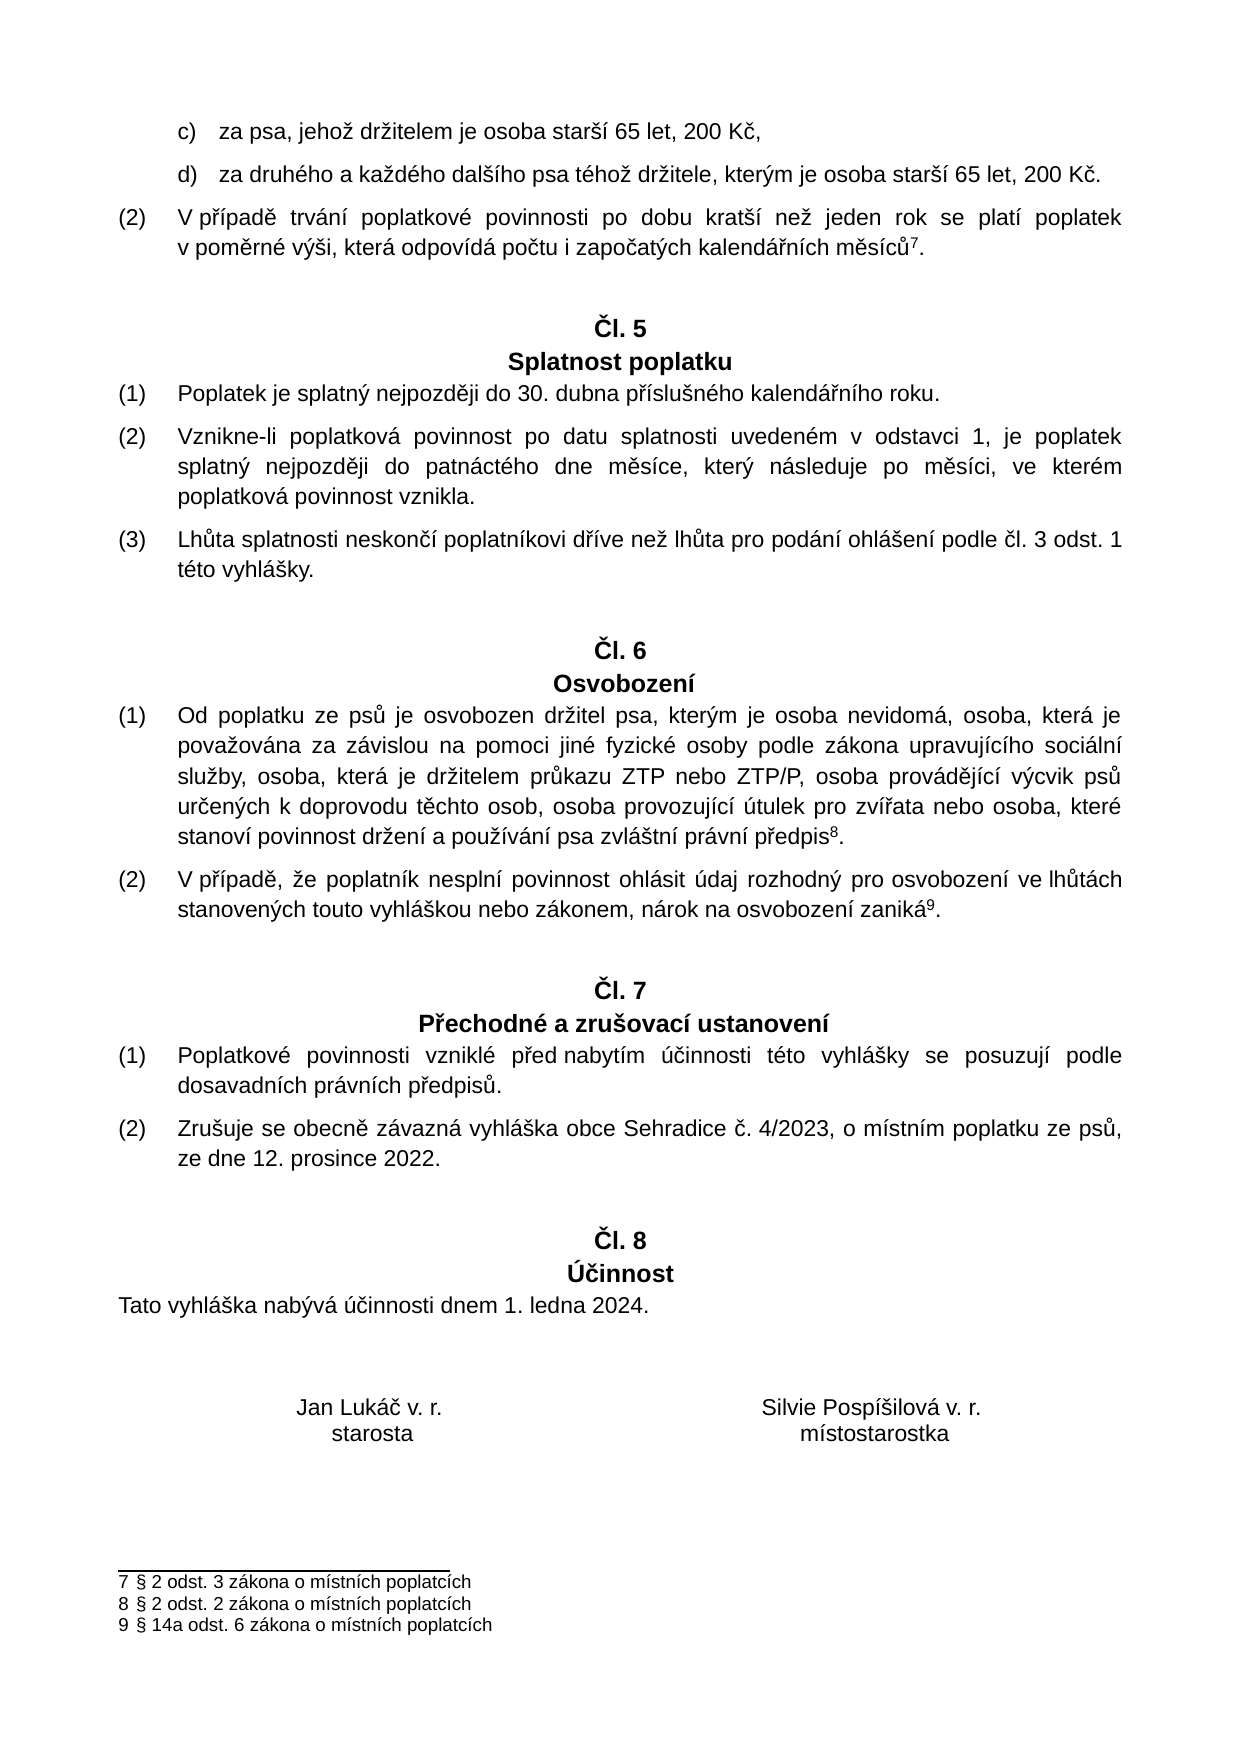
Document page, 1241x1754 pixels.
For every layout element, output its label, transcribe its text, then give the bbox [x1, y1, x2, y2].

list § 14a odst. 6 zákona o místních poplatcích [118, 1614, 1122, 1635]
list Poplatek je splatný nejpozději do 30. dubna příslušného kalendářního roku. [118, 380, 1122, 406]
list § 2 odst. 2 zákona o místních poplatcích [118, 1592, 1122, 1614]
subtitle Čl. 8 Účinnost [118, 1226, 1122, 1287]
list V případě trvání poplatkové povinnosti po dobu kratší než jeden rok se platí poplatek v poměrné výši, která odpovídá počtu i započatých kalendářních měsíců. [118, 203, 1122, 260]
list § 2 odst. 3 zákona o místních poplatcích [118, 1571, 1122, 1592]
table_header Silvie Pospíšilová v. r. místostarostka [620, 1334, 1122, 1452]
subtitle Čl. 6 Osvobození [118, 636, 1122, 698]
list Poplatkové povinnosti vzniklé před nabytím účinnosti této vyhlášky se posuzují podle dosavadních právních předpisů. [118, 1042, 1122, 1099]
list Vznikne-li poplatková povinnost po datu splatnosti uvedeném v odstavci 1, je poplatek splatný nejpozději do patnáctého dne měsíce, který následuje po měsíci, ve kterém poplatková povinnost vznikla. [118, 423, 1122, 509]
list Zrušuje se obecně závazná vyhláška obce Sehradice č. 4/2023, o místním poplatku ze psů, ze dne 12. prosince 2022. [118, 1115, 1122, 1172]
text Tato vyhláška nabývá účinnosti dnem 1. ledna 2024. [118, 1292, 1122, 1318]
subtitle Čl. 7 Přechodné a zrušovací ustanovení [118, 976, 1122, 1038]
list Od poplatku ze psů je osvobozen držitel psa, kterým je osoba nevidomá, osoba, která je považována za závislou na pomoci jiné fyzické osoby podle zákona upravujícího sociální služby, osoba, která je držitelem průkazu ZTP nebo ZTP/P, osoba provádějící výcvik psů určených k doprovodu těchto osob, osoba provozující útulek pro zvířata nebo osoba, které stanoví povinnost držení a používání psa zvláštní právní předpis. [118, 702, 1122, 849]
list V případě, že poplatník nesplní povinnost ohlásit údaj rozhodný pro osvobození ve lhůtách stanovených touto vyhláškou nebo zákonem, nárok na osvobození zaniká. [118, 866, 1122, 922]
subtitle Čl. 5 Splatnost poplatku [118, 314, 1122, 376]
list za druhého a každého dalšího psa téhož držitele, kterým je osoba starší 65 let, 200 Kč. [177, 161, 1122, 187]
list Lhůta splatnosti neskončí poplatníkovi dříve než lhůta pro podání ohlášení podle čl. 3 odst. 1 této vyhlášky. [118, 526, 1122, 582]
table_header Jan Lukáč v. r. starosta [118, 1334, 620, 1452]
list za psa, jehož držitelem je osoba starší 65 let, 200 Kč, [177, 118, 1122, 144]
